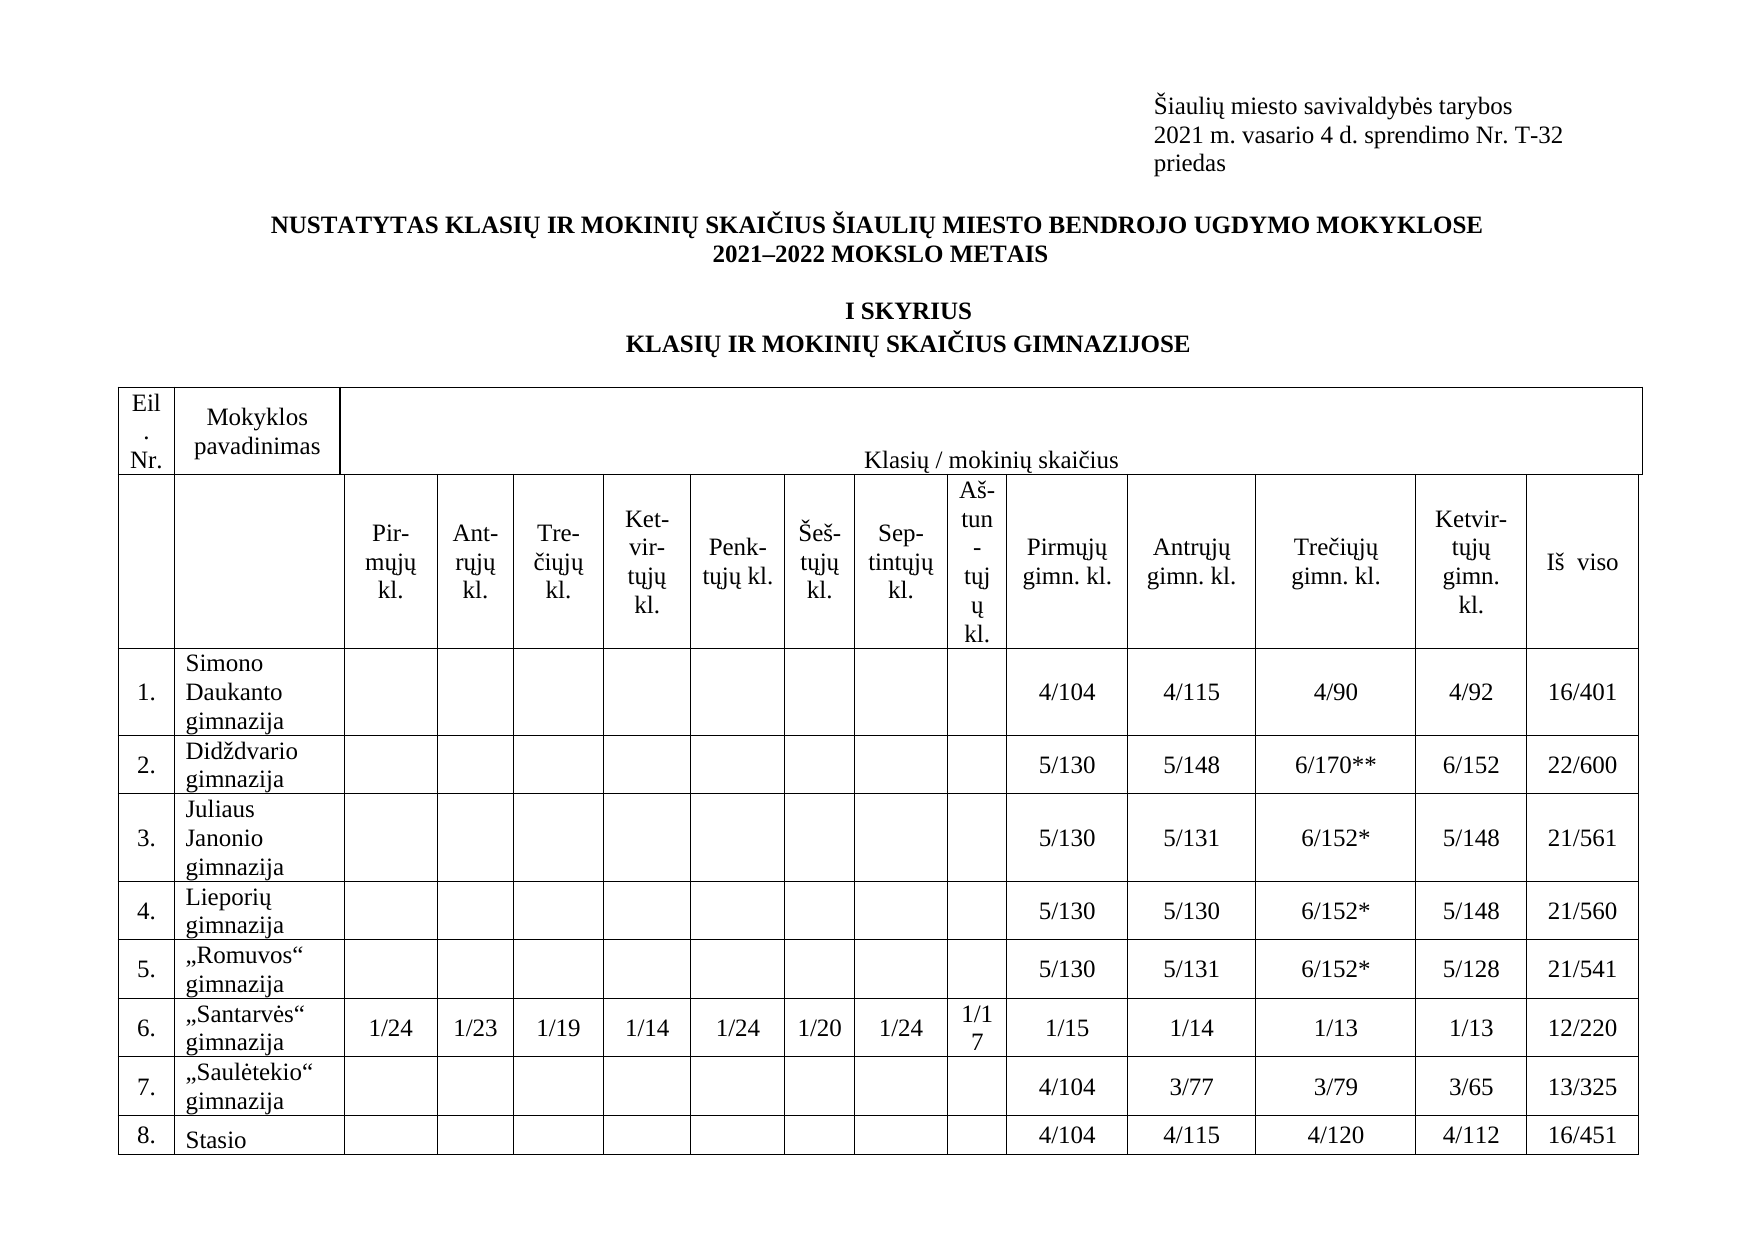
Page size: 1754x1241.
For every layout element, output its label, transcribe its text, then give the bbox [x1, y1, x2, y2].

table_cell [1594, 120, 1625, 177]
table_cell [1736, 881, 1741, 939]
table_cell [558, 358, 607, 387]
table_cell [1688, 1056, 1692, 1115]
table_cell 4/104 [1007, 1057, 1127, 1115]
table_cell [1717, 1056, 1721, 1115]
table_cell [1658, 735, 1663, 793]
table_cell [1680, 296, 1684, 325]
table_cell „Saulėtekio“ gimnazija [175, 1057, 344, 1115]
table_cell [1237, 358, 1289, 387]
table_cell [700, 120, 736, 177]
table_cell [1697, 939, 1705, 998]
table_cell [1643, 387, 1647, 474]
table_cell [1688, 296, 1692, 325]
table_cell [1663, 120, 1721, 177]
table_cell [691, 794, 784, 881]
table_cell [590, 268, 626, 296]
table_cell [1736, 939, 1741, 998]
table_cell [1705, 210, 1709, 268]
table_cell [1713, 793, 1717, 881]
table_cell [1223, 268, 1277, 296]
table_cell [1725, 998, 1731, 1056]
table_header [174, 85, 348, 120]
table_cell [1705, 881, 1709, 939]
table_cell [1688, 648, 1692, 735]
table_cell [604, 649, 690, 735]
table_cell [1697, 998, 1705, 1056]
table_cell [855, 649, 947, 735]
table_cell [1717, 793, 1721, 881]
table_cell [431, 268, 458, 296]
table_cell KLASIŲ IR MOKINIŲ SKAIČIUS GIMNAZIJOSE [174, 325, 1642, 358]
table_cell [1663, 387, 1680, 474]
table_cell [1731, 296, 1736, 325]
table_cell [1741, 210, 1751, 268]
table_cell [388, 358, 448, 387]
table_cell [345, 1057, 437, 1115]
table_cell 6. [119, 999, 174, 1056]
table_cell [1688, 939, 1692, 998]
table_cell [1688, 998, 1692, 1056]
table_cell [785, 1116, 854, 1154]
table_cell [1731, 1115, 1736, 1154]
table_cell [1725, 793, 1731, 881]
table_cell [1692, 177, 1736, 210]
table_cell Tre-čiųjų kl. [514, 475, 603, 647]
table_cell [1725, 474, 1731, 647]
table_cell 1. [119, 649, 174, 735]
table_cell [373, 268, 431, 296]
table_cell [1663, 1115, 1680, 1154]
table_cell I SKYRIUS [174, 296, 1642, 325]
table_cell [1680, 881, 1684, 939]
table_cell [1709, 1115, 1713, 1154]
table_cell [1721, 1115, 1725, 1154]
table_header Šiaulių miesto savivaldybės tarybos [1123, 85, 1593, 120]
table_cell [1692, 881, 1697, 939]
table_cell [748, 358, 1209, 387]
table_cell [348, 268, 373, 296]
table_cell [1709, 296, 1713, 325]
table_cell [1471, 358, 1531, 387]
table_cell [1684, 387, 1688, 474]
table_cell 4/115 [1128, 649, 1255, 735]
table_cell [1713, 325, 1717, 358]
table_cell [626, 177, 699, 210]
table_cell [1456, 177, 1512, 210]
table_cell [1736, 210, 1741, 268]
table_cell [1709, 325, 1713, 358]
table_cell [1197, 268, 1223, 296]
table_cell [514, 736, 603, 793]
table_cell [1731, 939, 1736, 998]
table_cell [1721, 939, 1725, 998]
table_cell [1688, 1115, 1692, 1154]
table_cell [1697, 296, 1705, 325]
table_cell [1350, 268, 1399, 296]
table_cell [1658, 296, 1663, 325]
table_cell [1731, 210, 1736, 268]
table_cell [459, 177, 509, 210]
table_cell 2. [119, 736, 174, 793]
table_cell [691, 882, 784, 939]
table_cell [1717, 881, 1721, 939]
table_header [431, 85, 458, 120]
table_cell [1741, 296, 1751, 325]
table_cell [1705, 939, 1709, 998]
table_cell 2021 m. vasario 4 d. sprendimo Nr. T-32 priedas [1123, 120, 1593, 177]
table_cell Aš-tun-tųjų kl. [948, 475, 1006, 647]
table_cell [118, 268, 174, 296]
table_cell 1/24 [345, 999, 437, 1056]
table_cell [1725, 1115, 1731, 1154]
table_cell [1721, 793, 1725, 881]
table_cell [1725, 210, 1731, 268]
table_cell [691, 1116, 784, 1154]
table_cell [1692, 939, 1697, 998]
table_cell [1713, 387, 1717, 474]
table_cell [1713, 474, 1717, 647]
table_cell [1663, 998, 1680, 1056]
table_cell [1692, 210, 1697, 268]
table_cell 5/148 [1128, 736, 1255, 793]
table_cell [1697, 648, 1705, 735]
table_cell [1684, 998, 1688, 1056]
table_cell [590, 120, 626, 177]
table_cell [1643, 296, 1647, 325]
table_cell [1658, 998, 1663, 1056]
table_cell 6/152 [1416, 736, 1526, 793]
table_cell [1643, 998, 1647, 1056]
table_cell [1721, 296, 1725, 325]
table_cell [1663, 325, 1680, 358]
table_cell 1/17 [948, 999, 1006, 1056]
table_cell [785, 794, 854, 881]
table_cell [1312, 177, 1350, 210]
table_header [736, 85, 1123, 120]
table_cell Ant-rųjų kl. [438, 475, 513, 647]
table_cell [1680, 648, 1684, 735]
table_cell [1705, 735, 1709, 793]
table_cell Klasių / mokinių skaičius [341, 388, 1642, 474]
table_cell [1684, 296, 1688, 325]
table_cell [1680, 387, 1684, 474]
table_cell 16/451 [1527, 1116, 1638, 1154]
table_cell 12/220 [1527, 999, 1638, 1056]
table_cell [1713, 881, 1717, 939]
table_cell [1663, 939, 1680, 998]
table_cell [174, 268, 348, 296]
table_cell [855, 1057, 947, 1115]
table_cell [1278, 268, 1312, 296]
table_cell [1512, 268, 1692, 296]
table_cell [785, 649, 854, 735]
table_cell [1731, 387, 1736, 474]
table_cell [1680, 325, 1684, 358]
table_cell [1684, 1056, 1688, 1115]
table_cell [514, 1116, 603, 1154]
table_cell [438, 736, 513, 793]
table_cell „Santarvės“ gimnazija [175, 999, 344, 1056]
table_header [1625, 85, 1663, 120]
table_cell 1/14 [1128, 999, 1255, 1056]
table_cell [1731, 881, 1736, 939]
table_cell [1717, 1115, 1721, 1154]
table_cell 1/13 [1416, 999, 1526, 1056]
table_cell [1736, 387, 1741, 474]
table_cell 5/128 [1416, 940, 1526, 998]
table_cell [1721, 735, 1725, 793]
table_cell [1663, 881, 1680, 939]
table_cell [1399, 268, 1456, 296]
table_cell [1680, 474, 1684, 647]
table_cell 1/24 [855, 999, 947, 1056]
table_cell 3/77 [1128, 1057, 1255, 1115]
table_cell [1717, 998, 1721, 1056]
table_cell [1721, 648, 1725, 735]
table_cell [604, 1116, 690, 1154]
table_cell Ketvir-tųjų gimn. kl. [1416, 475, 1526, 647]
table_cell [1680, 1115, 1684, 1154]
table_cell 5/130 [1128, 882, 1255, 939]
table_cell Eil. Nr. [119, 388, 174, 474]
table_cell Trečiųjų gimn. kl. [1256, 475, 1415, 647]
table_cell [514, 649, 603, 735]
table_cell [1713, 939, 1717, 998]
table_cell [345, 649, 437, 735]
table_cell [1721, 1056, 1725, 1115]
table_cell [1692, 648, 1697, 735]
table_cell [1688, 387, 1692, 474]
table_cell 3/79 [1256, 1057, 1415, 1115]
table_cell [476, 358, 527, 387]
table_cell 8. [119, 1116, 174, 1154]
table_cell [1663, 296, 1680, 325]
table_cell [527, 358, 558, 387]
table_cell [1209, 358, 1237, 387]
table_cell [1713, 358, 1751, 387]
table_cell [1692, 325, 1697, 358]
table_cell [1705, 1115, 1709, 1154]
table_cell 1/24 [691, 999, 784, 1056]
table_cell [373, 120, 431, 177]
table_cell 4/112 [1416, 1116, 1526, 1154]
table_cell [1658, 648, 1663, 735]
table_cell 1/14 [604, 999, 690, 1056]
table_header [590, 85, 626, 120]
table_cell [1741, 881, 1751, 939]
table_cell [1647, 1115, 1658, 1154]
table_cell [373, 177, 431, 210]
table_cell [1647, 998, 1658, 1056]
table_cell [1731, 793, 1736, 881]
table_cell [607, 358, 641, 387]
table_cell 21/560 [1527, 882, 1638, 939]
table_cell [438, 649, 513, 735]
table_cell [1731, 998, 1736, 1056]
table_cell [626, 268, 699, 296]
table_cell Penk-tųjų kl. [691, 475, 784, 647]
table_cell [1725, 735, 1731, 793]
table_cell 4/104 [1007, 1116, 1127, 1154]
table_cell [1647, 387, 1658, 474]
table_cell [345, 736, 437, 793]
table_cell [1663, 793, 1680, 881]
table_cell [1741, 474, 1751, 647]
table_cell [712, 358, 748, 387]
table_cell [855, 882, 947, 939]
table_cell [1684, 881, 1688, 939]
table_cell [604, 940, 690, 998]
table_cell [1709, 939, 1713, 998]
table_cell [1197, 177, 1223, 210]
table_cell Sep-tintųjų kl. [855, 475, 947, 647]
table_cell [1647, 793, 1658, 881]
table_cell [1684, 939, 1688, 998]
table_cell [1663, 735, 1680, 793]
table_cell [1736, 793, 1741, 881]
table_cell 6/152* [1256, 882, 1415, 939]
table_cell [1625, 120, 1663, 177]
table_cell [1647, 296, 1658, 325]
table_cell [948, 1057, 1006, 1115]
table_cell [1663, 474, 1680, 647]
table_cell [174, 177, 348, 210]
table_cell [1692, 296, 1697, 325]
table_cell [736, 268, 1197, 296]
table_cell [1643, 1115, 1647, 1154]
table_cell [1725, 881, 1731, 939]
table_cell 6/152* [1256, 794, 1415, 881]
table_cell [175, 475, 344, 647]
table_header [1721, 85, 1754, 120]
table_cell [118, 120, 174, 177]
table_cell Šeš-tųjų kl. [785, 475, 854, 647]
table_cell [1692, 474, 1697, 647]
table_cell [431, 120, 458, 177]
table_cell Lieporių gimnazija [175, 882, 344, 939]
table_cell [785, 1057, 854, 1115]
table_cell [1680, 998, 1684, 1056]
table_cell [459, 268, 509, 296]
table_cell [1531, 358, 1713, 387]
table_cell [543, 120, 590, 177]
table_cell [1643, 793, 1647, 881]
table_cell [1736, 998, 1741, 1056]
table_cell [1647, 474, 1658, 647]
table_cell [1717, 387, 1721, 474]
table_cell [1643, 325, 1647, 358]
table_cell Antrųjų gimn. kl. [1128, 475, 1255, 647]
table_cell [1658, 939, 1663, 998]
table_cell [1709, 793, 1713, 881]
table_cell [1736, 648, 1741, 735]
table_cell [691, 940, 784, 998]
table_cell [1367, 358, 1420, 387]
table_cell 22/600 [1527, 736, 1638, 793]
table_cell [543, 268, 590, 296]
table_cell [1663, 1056, 1680, 1115]
table_cell [1717, 296, 1721, 325]
table_cell [1741, 325, 1751, 358]
table_cell 5/130 [1007, 736, 1127, 793]
table_header [373, 85, 431, 120]
table_cell [1741, 387, 1751, 474]
table_cell Stasio [175, 1116, 344, 1154]
table_cell [1731, 474, 1736, 647]
table_cell [510, 268, 542, 296]
table_cell [1680, 939, 1684, 998]
table_cell [1709, 1056, 1713, 1115]
table_cell [1705, 793, 1709, 881]
table_cell [1725, 387, 1731, 474]
table_cell [641, 358, 712, 387]
table_cell [1713, 296, 1717, 325]
table_cell [448, 358, 476, 387]
table_cell [1684, 1115, 1688, 1154]
table_cell 5/130 [1007, 882, 1127, 939]
table_cell [604, 1057, 690, 1115]
table_cell [855, 736, 947, 793]
table_cell [1741, 998, 1751, 1056]
table_cell [118, 296, 174, 325]
table_cell [1684, 648, 1688, 735]
table_cell [1658, 1056, 1663, 1115]
table_cell 4/92 [1416, 649, 1526, 735]
table_cell 13/325 [1527, 1057, 1638, 1115]
table_cell [1717, 325, 1721, 358]
table_cell [1326, 358, 1367, 387]
table_cell [1721, 881, 1725, 939]
table_cell [948, 1116, 1006, 1154]
table_cell „Romuvos“ gimnazija [175, 940, 344, 998]
table_cell 5/131 [1128, 940, 1255, 998]
table_header [626, 85, 699, 120]
table_cell [1725, 939, 1731, 998]
table_cell [1697, 325, 1705, 358]
table_cell [1692, 268, 1736, 296]
table_cell [1278, 177, 1312, 210]
table_cell [438, 882, 513, 939]
table_cell [1705, 1056, 1709, 1115]
table_cell [1721, 120, 1754, 177]
table_cell Pir-mųjų kl. [345, 475, 437, 647]
table_cell [1713, 1115, 1717, 1154]
table_cell 6/170** [1256, 736, 1415, 793]
table_cell [1643, 648, 1647, 735]
table_cell [1658, 325, 1663, 358]
table_cell [514, 882, 603, 939]
table_cell [1731, 735, 1736, 793]
table_cell [1713, 1056, 1717, 1115]
table_cell [1692, 793, 1697, 881]
table_cell 1/13 [1256, 999, 1415, 1056]
table_cell 4/90 [1256, 649, 1415, 735]
table_cell [590, 177, 626, 210]
table_cell 7. [119, 1057, 174, 1115]
table_cell [1736, 268, 1754, 296]
table_cell [1725, 296, 1731, 325]
table_cell [1223, 177, 1277, 210]
table_cell 4/115 [1128, 1116, 1255, 1154]
table_cell [1713, 210, 1717, 268]
table_cell [626, 120, 699, 177]
table_cell [1709, 648, 1713, 735]
table_cell [1697, 1056, 1705, 1115]
table_cell [1741, 793, 1751, 881]
table_cell [431, 177, 458, 210]
table_cell [1658, 793, 1663, 881]
table_header [700, 85, 736, 120]
table_cell [1731, 648, 1736, 735]
table_cell 6/152* [1256, 940, 1415, 998]
table_cell [1312, 268, 1350, 296]
table_cell 4. [119, 882, 174, 939]
table_cell [438, 1057, 513, 1115]
table_cell 5/130 [1007, 940, 1127, 998]
table_header [1594, 85, 1625, 120]
table_cell [736, 177, 1197, 210]
table_cell [1741, 939, 1751, 998]
table_cell [691, 649, 784, 735]
table_cell [345, 940, 437, 998]
table_cell [1688, 474, 1692, 647]
table_cell 3. [119, 794, 174, 881]
table_cell [1290, 358, 1326, 387]
table_header [543, 85, 590, 120]
table_cell [1658, 210, 1663, 268]
table_cell [1684, 793, 1688, 881]
table_cell [1731, 1056, 1736, 1115]
table_cell 5/148 [1416, 794, 1526, 881]
table_cell [1680, 735, 1684, 793]
table_cell [700, 177, 736, 210]
table_cell [1663, 210, 1680, 268]
table_cell [1709, 210, 1713, 268]
table_cell 4/120 [1256, 1116, 1415, 1154]
table_cell NUSTATYTAS KLASIŲ IR MOKINIŲ SKAIČIUS ŠIAULIŲ MIESTO BENDROJO UGDYMO MOKYKLOSE 2021–2022 MOKSLO METAIS [118, 210, 1642, 268]
table_cell [1658, 474, 1663, 647]
table_header [1663, 85, 1721, 120]
table_cell [119, 475, 174, 647]
table_cell [1725, 1056, 1731, 1115]
table_cell [118, 177, 174, 210]
table_cell [1736, 1115, 1741, 1154]
table_cell [510, 120, 542, 177]
table_cell 5/148 [1416, 882, 1526, 939]
table_cell [1456, 268, 1512, 296]
table_header [118, 85, 174, 120]
table_cell [604, 736, 690, 793]
table_cell [1713, 998, 1717, 1056]
table_cell [1713, 648, 1717, 735]
table_cell [459, 120, 509, 177]
table_cell [1721, 325, 1725, 358]
table_cell [1692, 735, 1697, 793]
table_cell [1736, 735, 1741, 793]
table_cell [1697, 793, 1705, 881]
table_cell [1705, 474, 1709, 647]
table_cell 3/65 [1416, 1057, 1526, 1115]
table_cell [1658, 387, 1663, 474]
table_cell [1680, 793, 1684, 881]
table_cell [1697, 387, 1705, 474]
table_cell [1697, 474, 1705, 647]
table_cell [1350, 177, 1399, 210]
table_cell [855, 1116, 947, 1154]
table_cell Didždvario gimnazija [175, 736, 344, 793]
table_cell [1705, 998, 1709, 1056]
table_cell 21/541 [1527, 940, 1638, 998]
table_cell 5/130 [1007, 794, 1127, 881]
table_cell 16/401 [1527, 649, 1638, 735]
table_cell [1658, 881, 1663, 939]
table_cell [1697, 1115, 1705, 1154]
table_cell [1705, 325, 1709, 358]
table_cell [1709, 998, 1713, 1056]
table_cell 4/104 [1007, 649, 1127, 735]
table_cell [948, 794, 1006, 881]
table_cell [785, 940, 854, 998]
table_cell 5. [119, 940, 174, 998]
table_cell [1399, 177, 1456, 210]
table_cell [1697, 210, 1705, 268]
table_cell [1680, 1056, 1684, 1115]
table_cell 1/23 [438, 999, 513, 1056]
table_cell [1647, 881, 1658, 939]
table_cell [345, 794, 437, 881]
table_cell [1697, 881, 1705, 939]
table_cell [1725, 648, 1731, 735]
table_cell [1717, 474, 1721, 647]
table_cell [1731, 325, 1736, 358]
table_cell [1647, 325, 1658, 358]
table_cell [691, 1057, 784, 1115]
table_cell [1697, 735, 1705, 793]
table_cell [1658, 1115, 1663, 1154]
table_cell [1643, 735, 1647, 793]
table_cell [118, 358, 174, 387]
table_cell [1684, 474, 1688, 647]
table_cell [604, 794, 690, 881]
table_cell [1643, 474, 1647, 647]
table_cell [1717, 210, 1721, 268]
table_cell [345, 1116, 437, 1154]
table_cell 1/19 [514, 999, 603, 1056]
table_cell Ket-vir-tųjų kl. [604, 475, 690, 647]
table_header [459, 85, 509, 120]
table_cell 1/20 [785, 999, 854, 1056]
table_cell [1692, 998, 1697, 1056]
table_cell [1688, 793, 1692, 881]
table_cell [1684, 325, 1688, 358]
table_cell [514, 794, 603, 881]
table_cell [345, 882, 437, 939]
table_cell [1688, 735, 1692, 793]
table_cell [1741, 1115, 1751, 1154]
table_cell [1643, 939, 1647, 998]
table_cell [1680, 210, 1684, 268]
table_cell [1647, 210, 1658, 268]
table_cell [1721, 210, 1725, 268]
table_cell [1736, 474, 1741, 647]
table_cell [1688, 881, 1692, 939]
table_cell [118, 325, 174, 358]
table_cell [1663, 648, 1680, 735]
table_cell [543, 177, 590, 210]
table_cell [514, 940, 603, 998]
table_cell [1717, 939, 1721, 998]
table_cell [1692, 387, 1697, 474]
table_cell 21/561 [1527, 794, 1638, 881]
table_cell [855, 940, 947, 998]
table_cell [1721, 474, 1725, 647]
table_cell [1647, 735, 1658, 793]
table_cell Simono Daukanto gimnazija [175, 649, 344, 735]
table_cell [948, 649, 1006, 735]
table_cell [1717, 648, 1721, 735]
table_cell [438, 1116, 513, 1154]
table_cell [1688, 210, 1692, 268]
table_cell [348, 120, 373, 177]
table_cell [1736, 177, 1754, 210]
table_cell [785, 736, 854, 793]
table_cell [855, 794, 947, 881]
table_header [510, 85, 542, 120]
table_cell [1643, 881, 1647, 939]
table_cell [1736, 325, 1741, 358]
table_cell [948, 940, 1006, 998]
table_cell [348, 177, 373, 210]
table_cell [1725, 325, 1731, 358]
table_cell [604, 882, 690, 939]
table_cell Pirmųjų gimn. kl. [1007, 475, 1127, 647]
table_cell [1713, 735, 1717, 793]
table_cell [1647, 1056, 1658, 1115]
table_header [348, 85, 373, 120]
table_cell [1705, 296, 1709, 325]
table_cell [1643, 210, 1647, 268]
table_cell [174, 120, 348, 177]
table_cell [1741, 1056, 1751, 1115]
table_cell [1709, 881, 1713, 939]
table_cell [1684, 210, 1688, 268]
table_cell [1420, 358, 1471, 387]
table_cell [785, 882, 854, 939]
table_cell [700, 268, 736, 296]
table_cell [1643, 1056, 1647, 1115]
table_cell [1736, 296, 1741, 325]
table_cell [514, 1057, 603, 1115]
table_cell [736, 120, 1123, 177]
table_cell [1709, 735, 1713, 793]
table_cell [510, 177, 542, 210]
table_cell [1709, 387, 1713, 474]
table_cell [1692, 1115, 1697, 1154]
table_cell [438, 794, 513, 881]
table_cell [174, 358, 340, 387]
table_cell 5/131 [1128, 794, 1255, 881]
table_cell [438, 940, 513, 998]
table_cell [1684, 735, 1688, 793]
table_cell [948, 736, 1006, 793]
table_cell [1721, 998, 1725, 1056]
table_cell 1/15 [1007, 999, 1127, 1056]
table_cell [691, 736, 784, 793]
table_cell [1705, 648, 1709, 735]
table_cell [340, 358, 388, 387]
table_cell [948, 882, 1006, 939]
table_cell [1512, 177, 1692, 210]
table_cell [1721, 387, 1725, 474]
table_cell Mokyklos pavadinimas [175, 388, 339, 474]
table_cell Iš viso [1527, 475, 1638, 647]
table_cell [1688, 325, 1692, 358]
table_cell [1692, 1056, 1697, 1115]
table_cell Juliaus Janonio gimnazija [175, 794, 344, 881]
table_cell [1736, 1056, 1741, 1115]
table_cell [1647, 648, 1658, 735]
table_cell [1741, 735, 1751, 793]
table_cell [1709, 474, 1713, 647]
table_cell [1647, 939, 1658, 998]
table_cell [1705, 387, 1709, 474]
table_cell [1741, 648, 1751, 735]
table_cell [1717, 735, 1721, 793]
